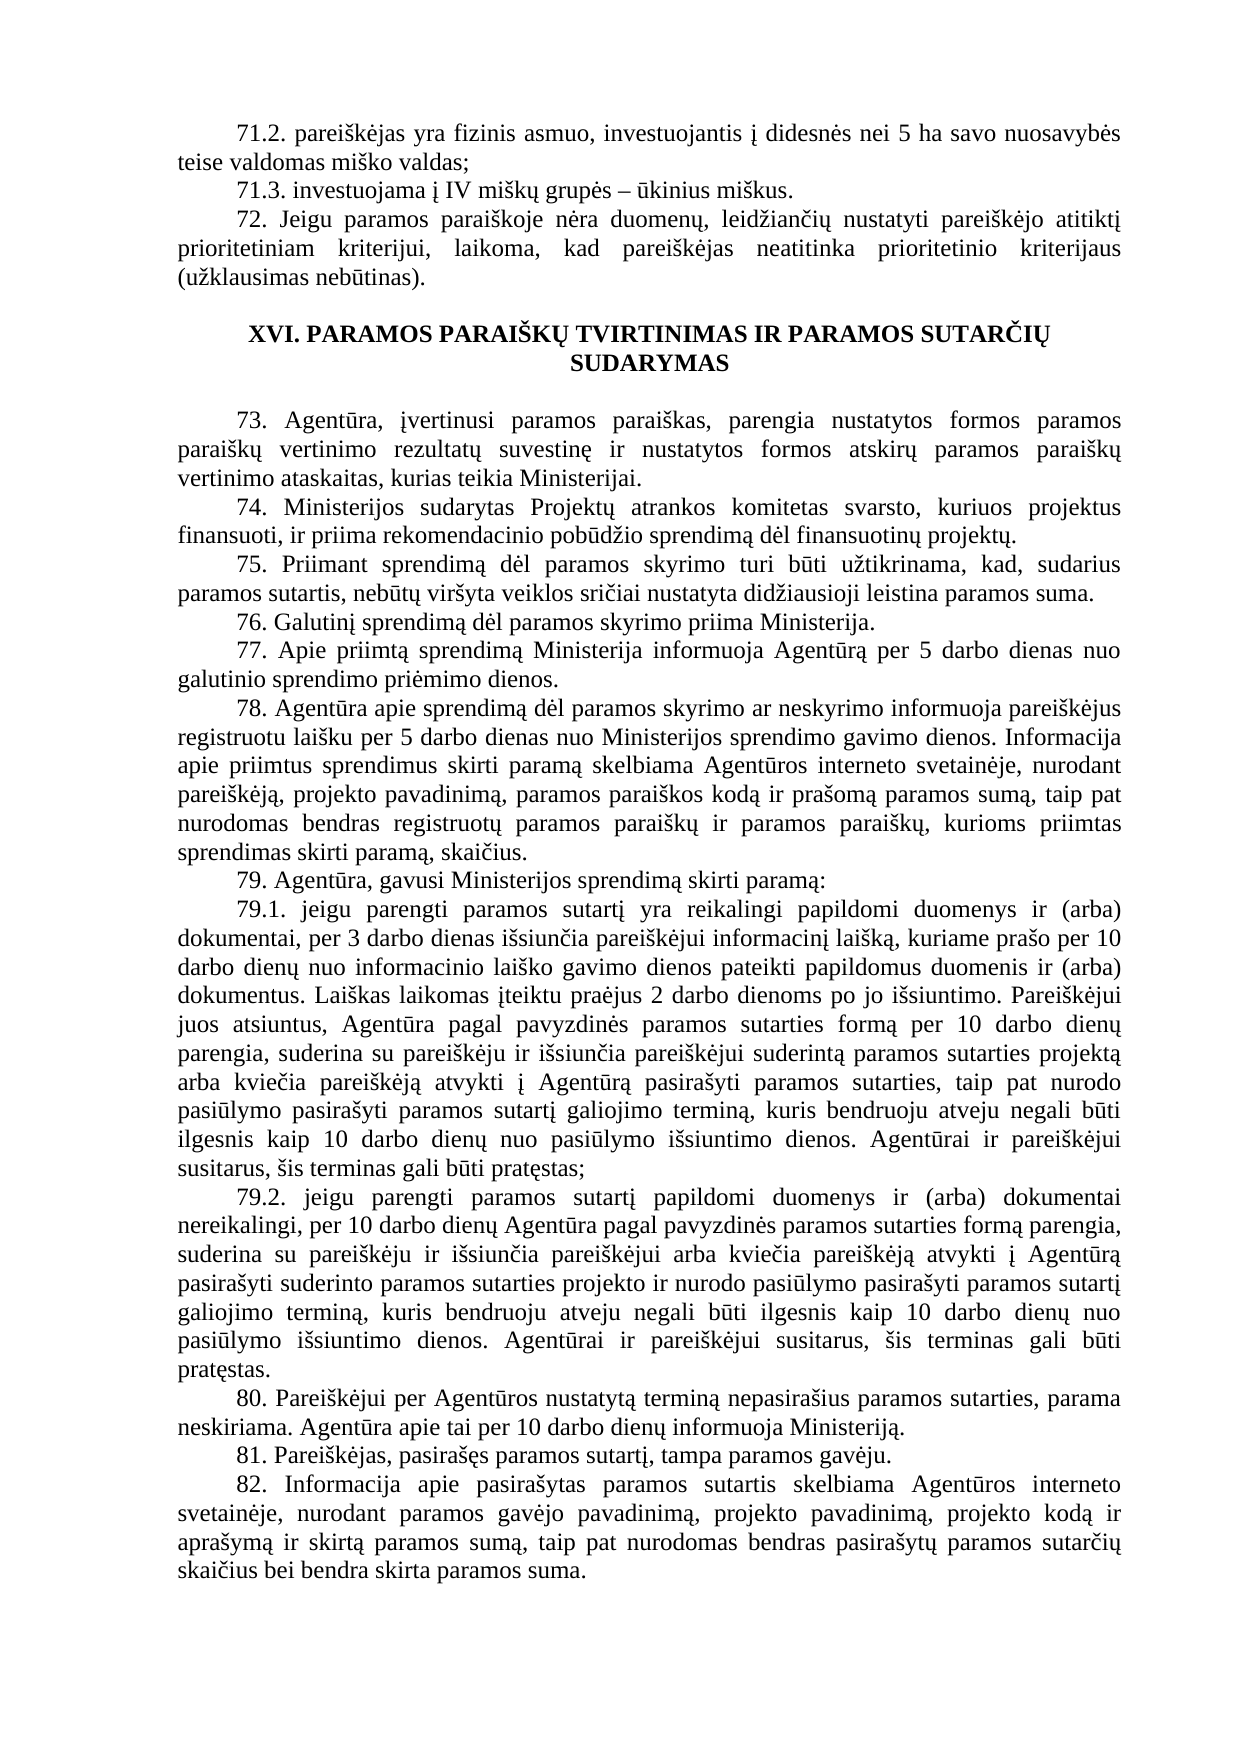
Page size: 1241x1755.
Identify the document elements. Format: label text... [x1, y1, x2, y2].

text 81. Pareiškėjas, pasirašęs paramos sutartį, tampa paramos gavėju. [177, 1441, 1122, 1469]
text 71.2. pareiškėjas yra fizinis asmuo, investuojantis į didesnės nei 5 ha savo nuosavybės teise valdomas miško valdas; [177, 118, 1122, 176]
text 79.2. jeigu parengti paramos sutartį papildomi duomenys ir (arba) dokumentai nereikalingi, per 10 darbo dienų Agentūra pagal pavyzdinės paramos sutarties formą parengia, suderina su pareiškėju ir išsiunčia pareiškėjui arba kviečia pareiškėją atvykti į Agentūrą pasirašyti suderinto paramos sutarties projekto ir nurodo pasiūlymo pasirašyti paramos sutartį galiojimo terminą, kuris bendruoju atveju negali būti ilgesnis kaip 10 darbo dienų nuo pasiūlymo išsiuntimo dienos. Agentūrai ir pareiškėjui susitarus, šis terminas gali būti pratęstas. [177, 1182, 1122, 1383]
text XVI. PARAMOS PARAIŠKŲ TVIRTINIMAS IR PARAMOS SUTARČIŲ SUDARYMAS [177, 319, 1122, 377]
text 82. Informacija apie pasirašytas paramos sutartis skelbiama Agentūros interneto svetainėje, nurodant paramos gavėjo pavadinimą, projekto pavadinimą, projekto kodą ir aprašymą ir skirtą paramos sumą, taip pat nurodomas bendras pasirašytų paramos sutarčių skaičius bei bendra skirta paramos suma. [177, 1469, 1122, 1584]
text 75. Priimant sprendimą dėl paramos skyrimo turi būti užtikrinama, kad, sudarius paramos sutartis, nebūtų viršyta veiklos sričiai nustatyta didžiausioji leistina paramos suma. [177, 549, 1122, 607]
text 78. Agentūra apie sprendimą dėl paramos skyrimo ar neskyrimo informuoja pareiškėjus registruotu laišku per 5 darbo dienas nuo Ministerijos sprendimo gavimo dienos. Informacija apie priimtus sprendimus skirti paramą skelbiama Agentūros interneto svetainėje, nurodant pareiškėją, projekto pavadinimą, paramos paraiškos kodą ir prašomą paramos sumą, taip pat nurodomas bendras registruotų paramos paraiškų ir paramos paraiškų, kurioms priimtas sprendimas skirti paramą, skaičius. [177, 693, 1122, 866]
text 74. Ministerijos sudarytas Projektų atrankos komitetas svarsto, kuriuos projektus finansuoti, ir priima rekomendacinio pobūdžio sprendimą dėl finansuotinų projektų. [177, 492, 1122, 549]
text 79. Agentūra, gavusi Ministerijos sprendimą skirti paramą: [177, 866, 1122, 894]
text 79.1. jeigu parengti paramos sutartį yra reikalingi papildomi duomenys ir (arba) dokumentai, per 3 darbo dienas išsiunčia pareiškėjui informacinį laišką, kuriame prašo per 10 darbo dienų nuo informacinio laiško gavimo dienos pateikti papildomus duomenis ir (arba) dokumentus. Laiškas laikomas įteiktu praėjus 2 darbo dienoms po jo išsiuntimo. Pareiškėjui juos atsiuntus, Agentūra pagal pavyzdinės paramos sutarties formą per 10 darbo dienų parengia, suderina su pareiškėju ir išsiunčia pareiškėjui suderintą paramos sutarties projektą arba kviečia pareiškėją atvykti į Agentūrą pasirašyti paramos sutarties, taip pat nurodo pasiūlymo pasirašyti paramos sutartį galiojimo terminą, kuris bendruoju atveju negali būti ilgesnis kaip 10 darbo dienų nuo pasiūlymo išsiuntimo dienos. Agentūrai ir pareiškėjui susitarus, šis terminas gali būti pratęstas; [177, 894, 1122, 1182]
text 72. Jeigu paramos paraiškoje nėra duomenų, leidžiančių nustatyti pareiškėjo atitiktį prioritetiniam kriterijui, laikoma, kad pareiškėjas neatitinka prioritetinio kriterijaus (užklausimas nebūtinas). [177, 204, 1122, 291]
text 73. Agentūra, įvertinusi paramos paraiškas, parengia nustatytos formos paramos paraiškų vertinimo rezultatų suvestinę ir nustatytos formos atskirų paramos paraiškų vertinimo ataskaitas, kurias teikia Ministerijai. [177, 406, 1122, 492]
text 80. Pareiškėjui per Agentūros nustatytą terminą nepasirašius paramos sutarties, parama neskiriama. Agentūra apie tai per 10 darbo dienų informuoja Ministeriją. [177, 1383, 1122, 1441]
text 71.3. investuojama į IV miškų grupės – ūkinius miškus. [177, 176, 1122, 204]
text 77. Apie priimtą sprendimą Ministerija informuoja Agentūrą per 5 darbo dienas nuo galutinio sprendimo priėmimo dienos. [177, 636, 1122, 693]
text 76. Galutinį sprendimą dėl paramos skyrimo priima Ministerija. [177, 607, 1122, 636]
